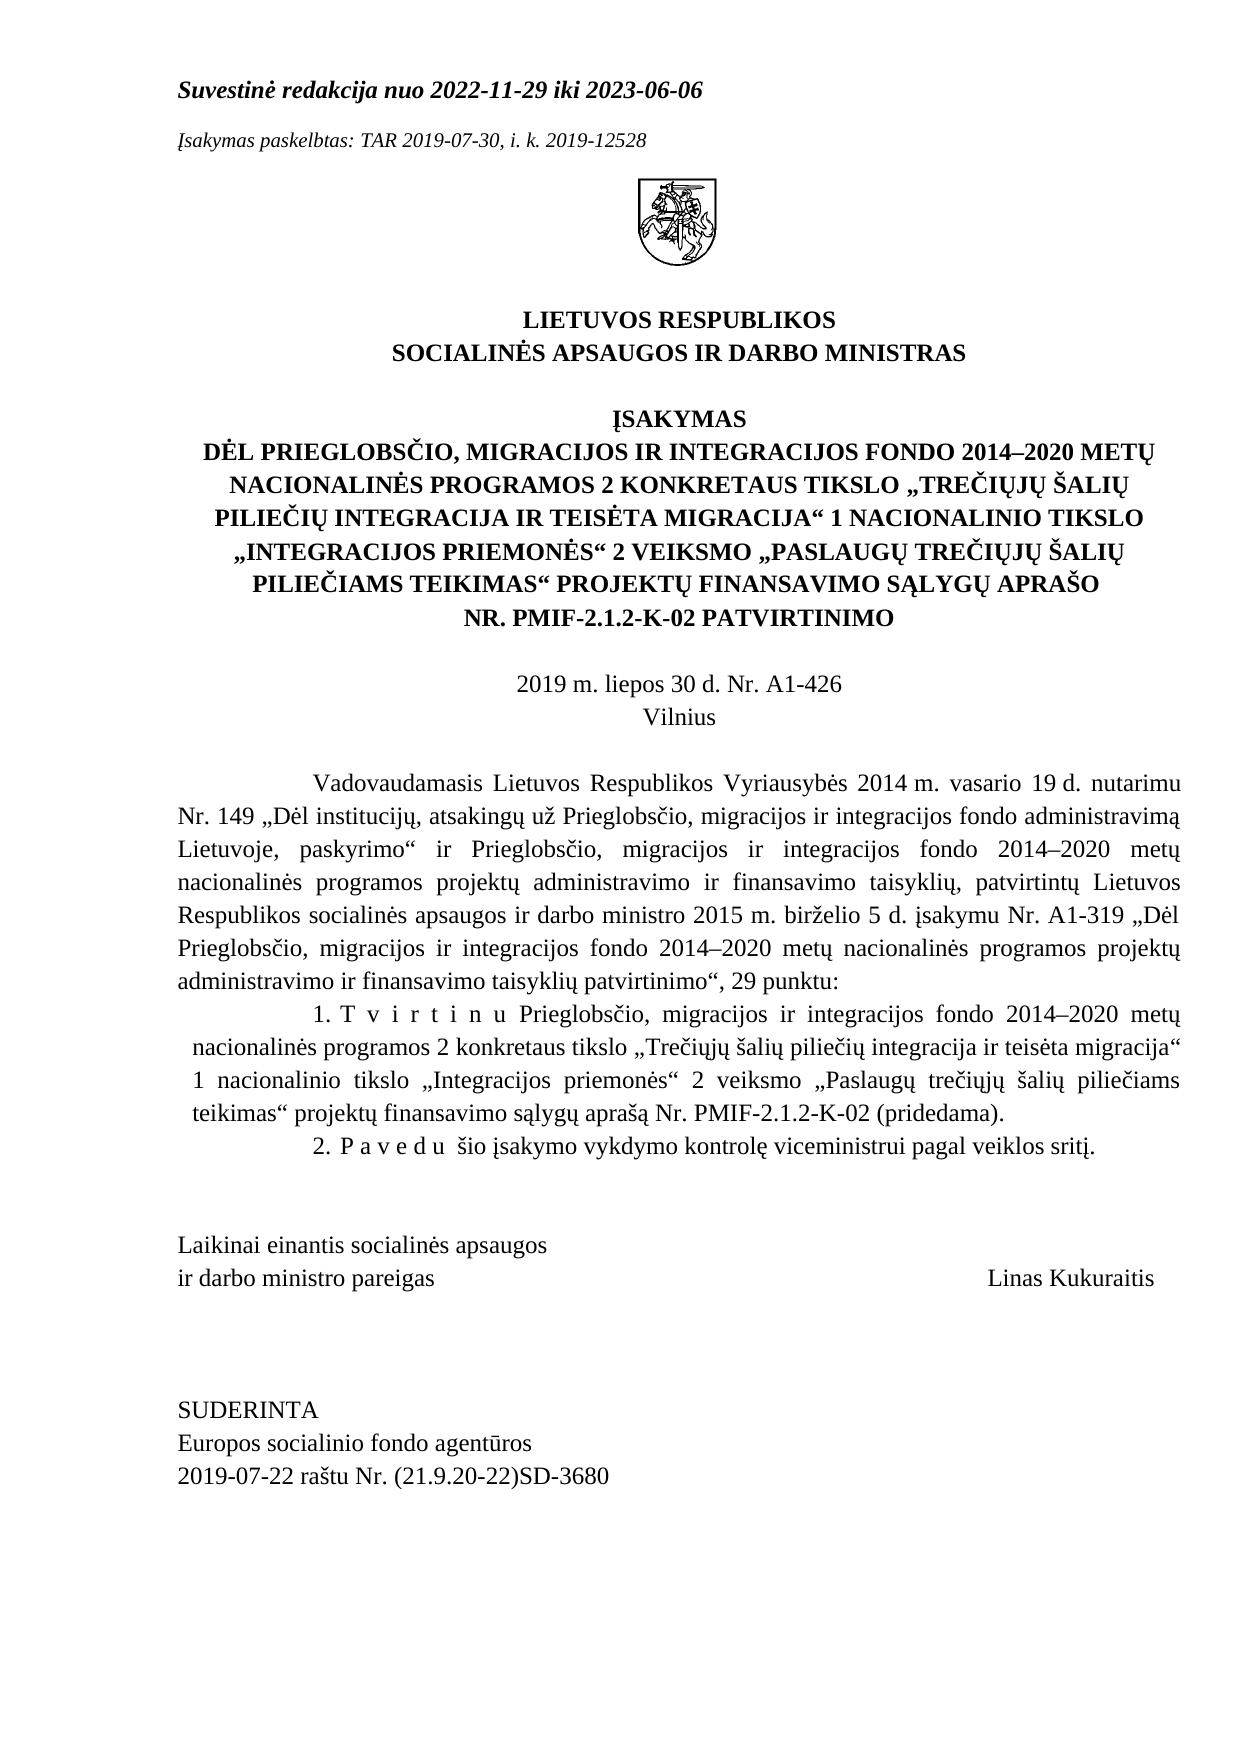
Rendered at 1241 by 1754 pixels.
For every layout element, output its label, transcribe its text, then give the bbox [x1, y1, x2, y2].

text 2019 m. liepos 30 d. Nr. A1-426 [177, 669, 1181, 697]
text ĮSAKYMAS [177, 404, 1181, 433]
text SOCIALINĖS APSAUGOS IR DARBO MINISTRAS [177, 338, 1181, 367]
text LIETUVOS RESPUBLIKOS [177, 305, 1181, 334]
text 1. T v i r t i n u Prieglobsčio, migracijos ir integracijos fondo 2014–2020 metų nacionalinės programos 2 konkretaus tikslo „Trečiųjų šalių piliečių integracija ir teisėta migracija“ 1 nacionalinio tikslo „Integracijos priemonės“ 2 veiksmo „Paslaugų trečiųjų šalių piliečiams teikimas“ projektų finansavimo sąlygų aprašą Nr. PMIF-2.1.2-K-02 (pridedama). [192, 999, 1181, 1127]
text Laikinai einantis socialinės apsaugos [177, 1230, 1181, 1259]
text 2. P a v e d u šio įsakymo vykdymo kontrolę viceministrui pagal veiklos sritį. [192, 1131, 1181, 1160]
text Vilnius [177, 702, 1181, 730]
text Europos socialinio fondo agentūros [177, 1428, 1181, 1457]
text 2019-07-22 raštu Nr. (21.9.20-22)SD-3680 [177, 1461, 1181, 1490]
text ir darbo ministro pareigas Linas Kukuraitis [177, 1263, 1181, 1292]
text Įsakymas paskelbtas: TAR 2019-07-30, i. k. 2019-12528 [177, 128, 1181, 152]
text Vadovaudamasis Lietuvos Respublikos Vyriausybės 2014 m. vasario 19 d. nutarimu Nr. 149 „Dėl institucijų, atsakingų už Prieglobsčio, migracijos ir integracijos fondo administravimą Lietuvoje, paskyrimo“ ir Prieglobsčio, migracijos ir integracijos fondo 2014–2020 metų nacionalinės programos projektų administravimo ir finansavimo taisyklių, patvirtintų Lietuvos Respublikos socialinės apsaugos ir darbo ministro 2015 m. birželio 5 d. įsakymu Nr. A1-319 „Dėl Prieglobsčio, migracijos ir integracijos fondo 2014–2020 metų nacionalinės programos projektų administravimo ir finansavimo taisyklių patvirtinimo“, 29 punktu: [177, 768, 1181, 994]
text Suvestinė redakcija nuo 2022-11-29 iki 2023-06-06 [177, 75, 1181, 104]
text DĖL PRIEGLOBSČIO, MIGRACIJOS IR INTEGRACIJOS FONDO 2014–2020 METŲ NACIONALINĖS PROGRAMOS 2 KONKRETAUS TIKSLO „TREČIŲJŲ ŠALIŲ PILIEČIŲ INTEGRACIJA IR TEISĖTA MIGRACIJA“ 1 NACIONALINIO TIKSLO „INTEGRACIJOS PRIEMONĖS“ 2 VEIKSMO „PASLAUGŲ TREČIŲJŲ ŠALIŲ PILIEČIAMS TEIKIMAS“ PROJEKTŲ FINANSAVIMO SĄLYGŲ APRAŠO NR. PMIF-2.1.2-K-02 PATVIRTINIMO [177, 437, 1181, 631]
text SUDERINTA [177, 1395, 1181, 1424]
